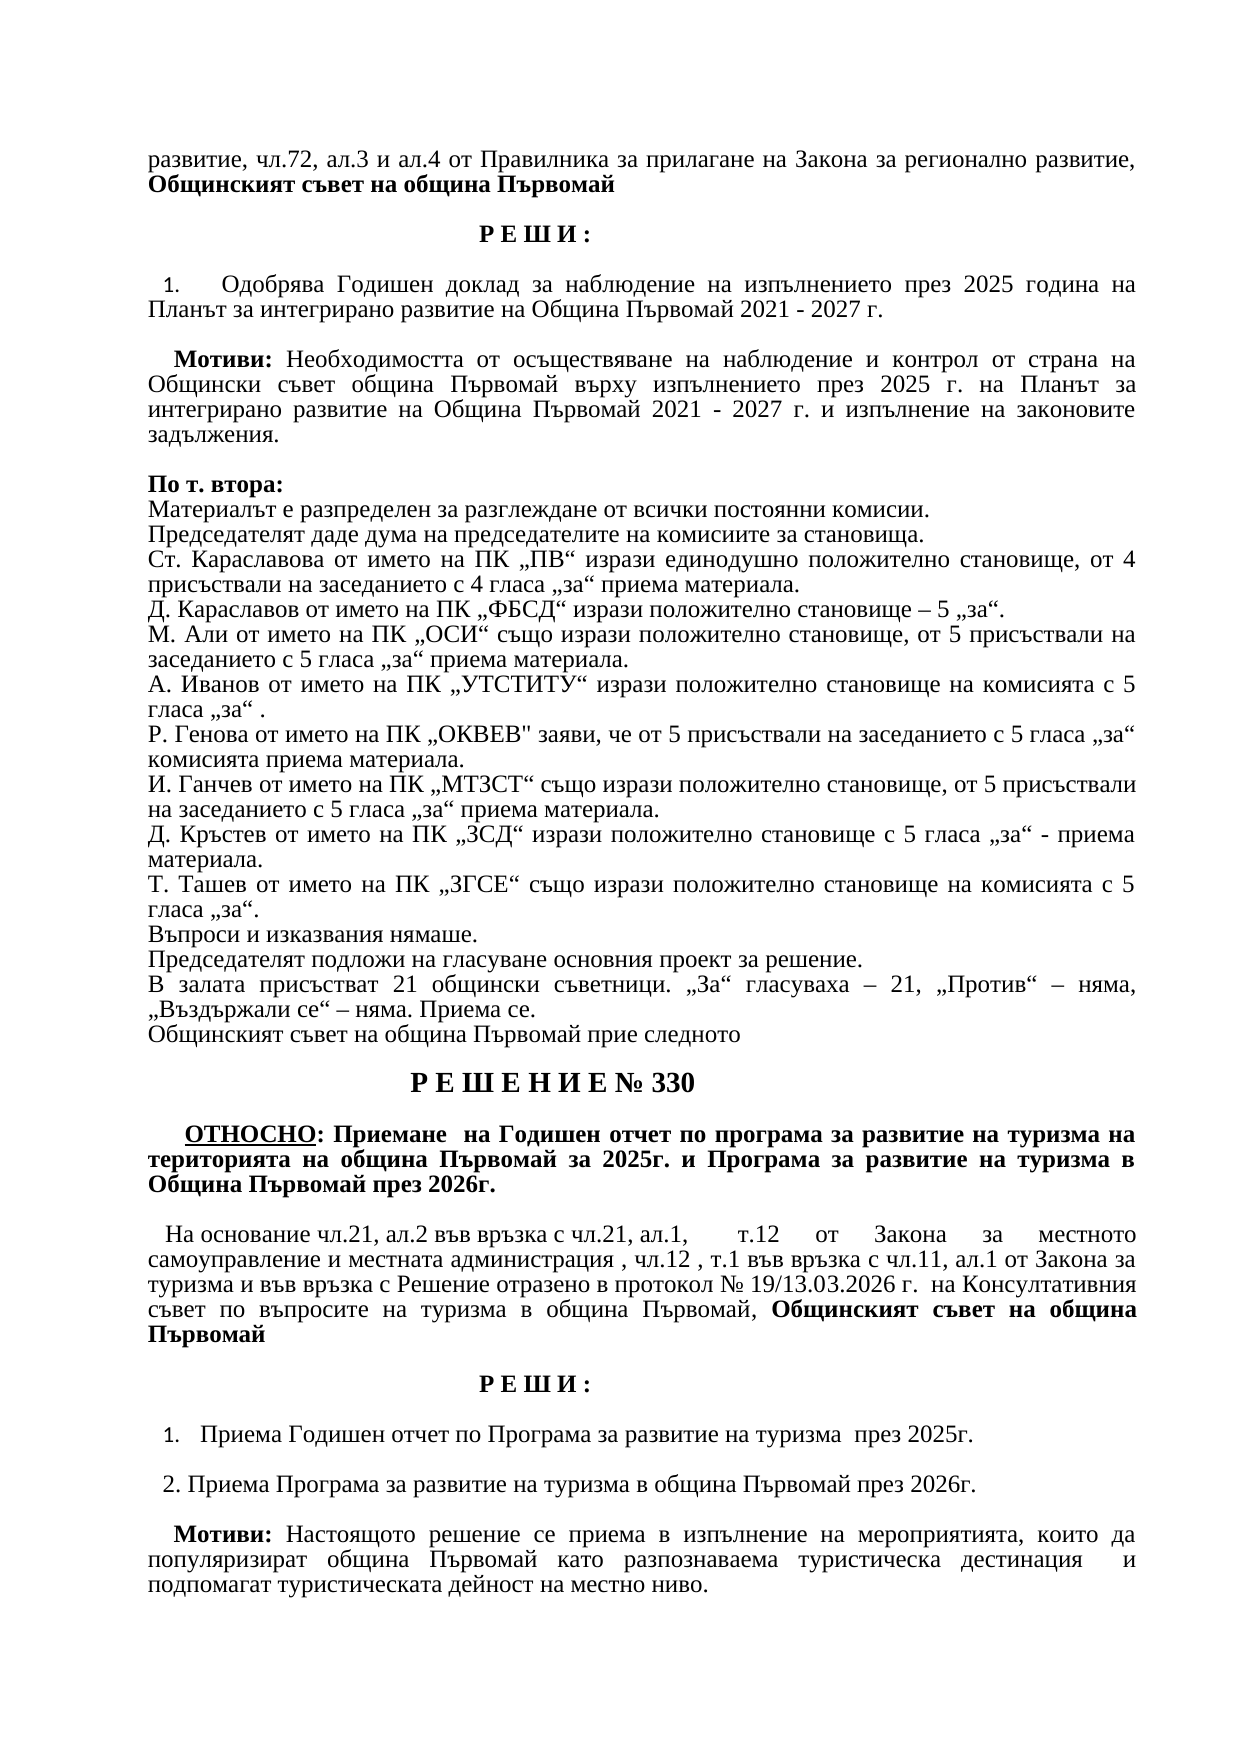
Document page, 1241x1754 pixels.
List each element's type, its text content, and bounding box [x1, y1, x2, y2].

text Ст. Караславова от името на ПК „ПВ“ изрази единодушно положително становище, от 4 присъствали на заседанието с 4 гласа „за“ приема материала. [148, 548, 1137, 598]
text Председателят даде дума на председателите на комисиите за становища. [148, 523, 1137, 548]
text На основание чл.21, ал.2 във връзка с чл.21, ал.1, т.12 от Закона за местното самоуправление и местната администрация , чл.12 , т.1 във връзка с чл.11, ал.1 от Закона за туризма и във връзка с Решение отразено в протокол № 19/13.03.2026 г. на Консултативния съвет по въпросите на туризма в община Първомай, Общинският съвет на община Първомай [148, 1223, 1137, 1348]
text М. Али от името на ПК „ОСИ“ също изрази положително становище, от 5 присъствали на заседанието с 5 гласа „за“ приема материала. [148, 623, 1137, 673]
text Материалът е разпределен за разглеждане от всички постоянни комисии. [148, 498, 1137, 523]
text В залата присъстват 21 общински съветници. „За“ гласуваха – 21, „Против“ – няма, „Въздържали се“ – няма. Приема се. [148, 973, 1137, 1023]
text Т. Ташев от името на ПК „ЗГСЕ“ също изрази положително становище на комисията с 5 гласа „за“. [148, 873, 1137, 923]
list Приема Годишен отчет по Програма за развитие на туризма през 2025г. [162, 1423, 1137, 1448]
text И. Ганчев от името на ПК „МТЗСТ“ също изрази положително становище, от 5 присъствали на заседанието с 5 гласа „за“ приема материала. [148, 773, 1137, 823]
list Одобрява Годишен доклад за наблюдение на изпълнението през 2025 година на Планът за интегрирано развитие на Община Първомай 2021 - 2027 г. [148, 273, 1137, 323]
text развитие, чл.72, ал.3 и ал.4 от Правилника за прилагане на Закона за регионално развитие, Общинският съвет на община Първомай [148, 148, 1137, 198]
text Р. Генова от името на ПК „ОКВЕВ" заяви, че от 5 присъствали на заседанието с 5 гласа „за“ комисията приема материала. [148, 723, 1137, 773]
text Д. Кръстев от името на ПК „ЗСД“ изрази положително становище с 5 гласа „за“ - приема материала. [148, 823, 1137, 873]
text Въпроси и изказвания нямаше. [148, 923, 1137, 948]
text Р Е Ш И : [148, 223, 1137, 248]
text А. Иванов от името на ПК „УТСТИТУ“ изрази положително становище на комисията с 5 гласа „за“ . [148, 673, 1137, 723]
text Р Е Ш Е Н И Е № 330 [148, 1073, 1137, 1098]
text Д. Караславов от името на ПК „ФБСД“ изрази положително становище – 5 „за“. [148, 598, 1137, 623]
text Мотиви: Настоящото решение се приема в изпълнение на мероприятията, които да популяризират община Първомай като разпознаваема туристическа дестинация и подпомагат туристическата дейност на местно ниво. [148, 1523, 1137, 1598]
text По т. втора: [148, 473, 1137, 498]
text Председателят подложи на гласуване основния проект за решение. [148, 948, 1137, 973]
text Мотиви: Необходимостта от осъществяване на наблюдение и контрол от страна на Общински съвет община Първомай върху изпълнението през 2025 г. на Планът за интегрирано развитие на Община Първомай 2021 - 2027 г. и изпълнение на законовите задължения. [148, 348, 1137, 448]
text ОТНОСНО: Приемане на Годишен отчет по програма за развитие на туризма на територията на община Първомай за 2025г. и Програма за развитие на туризма в Община Първомай през 2026г. [148, 1123, 1137, 1198]
text 2. Приема Програма за развитие на туризма в община Първомай през 2026г. [162, 1473, 1137, 1498]
text Общинският съвет на община Първомай прие следното [148, 1023, 1137, 1048]
text Р Е Ш И : [148, 1373, 1137, 1398]
